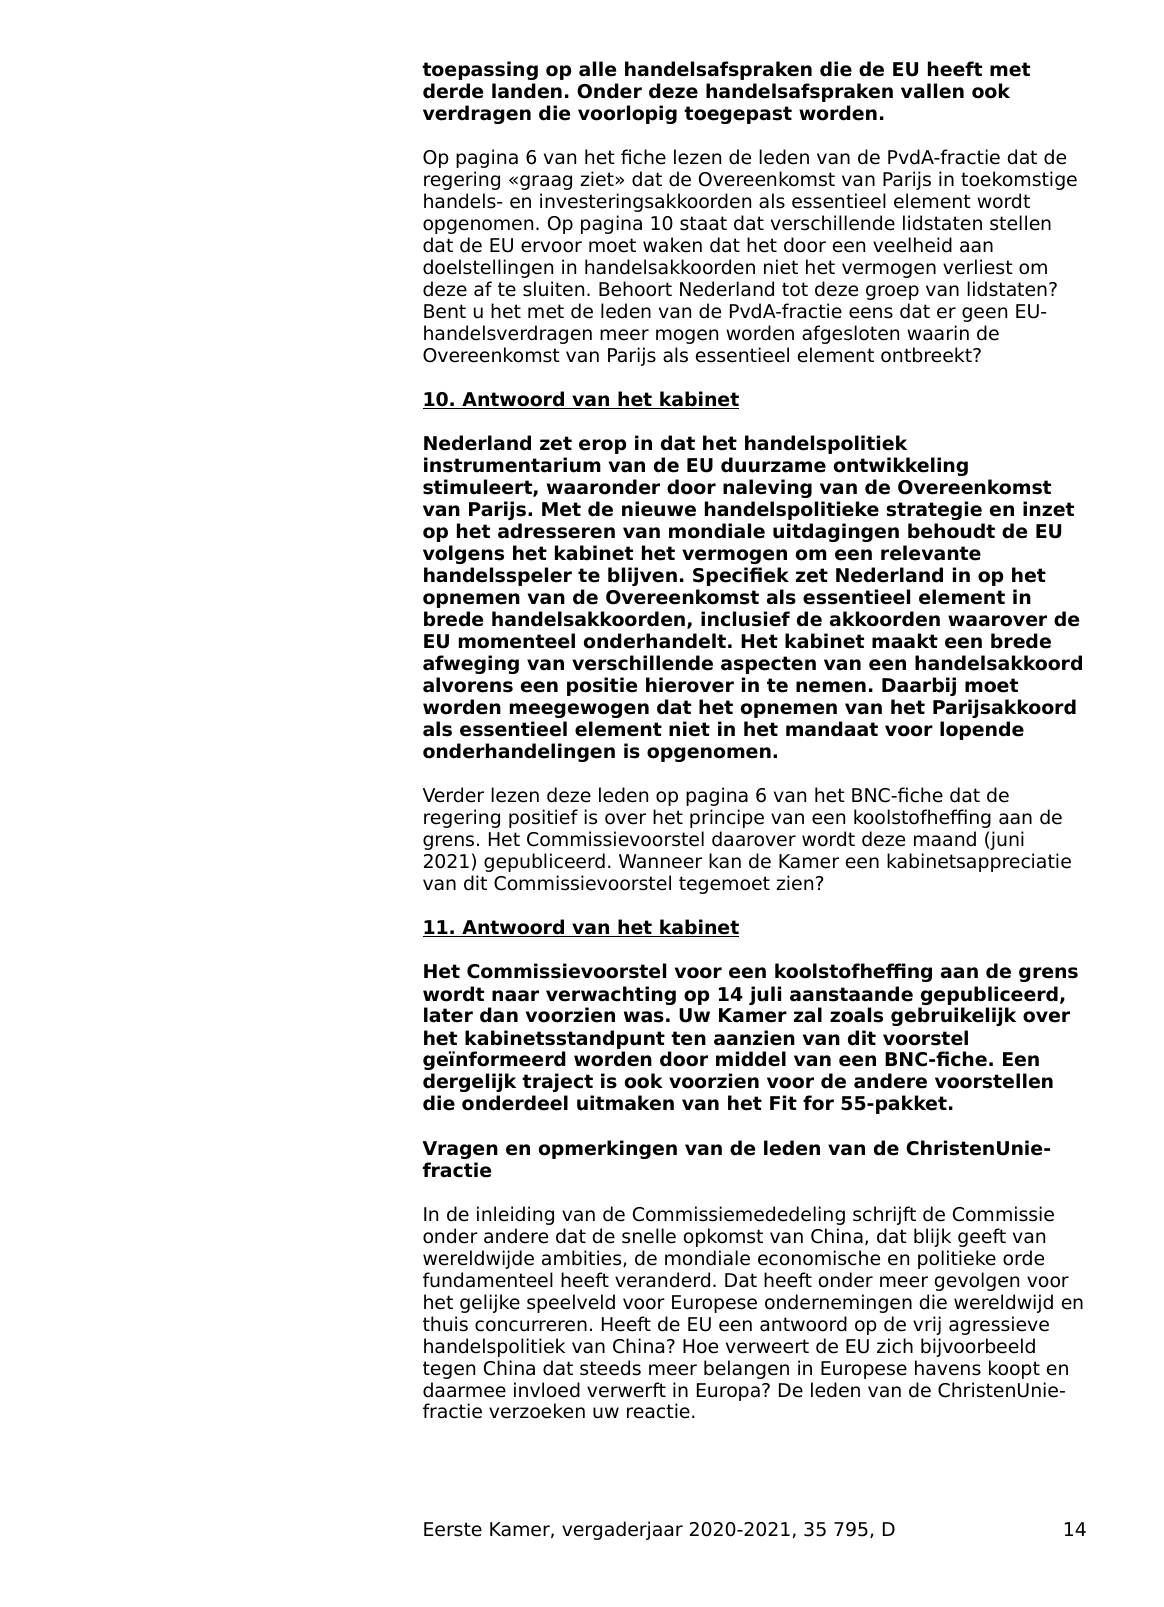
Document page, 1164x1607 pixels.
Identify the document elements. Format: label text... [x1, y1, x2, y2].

text Nederland zet erop in dat het handelspolitiek instrumentarium van de EU duurzame ontwikkeling stimuleert, waaronder door naleving van de Overeenkomst van Parijs. Met de nieuwe handelspolitieke strategie en inzet op het adresseren van mondiale uitdagingen behoudt de EU volgens het kabinet het vermogen om een relevante handelsspeler te blijven. Specifiek zet Nederland in op het opnemen van de Overeenkomst als essentieel element in brede handelsakkoorden, inclusief de akkoorden waarover de EU momenteel onderhandelt. Het kabinet maakt een brede afweging van verschillende aspecten van een handelsakkoord alvorens een positie hierover in te nemen. Daarbij moet worden meegewogen dat het opnemen van het Parijsakkoord als essentieel element niet in het mandaat voor lopende onderhandelingen is opgenomen. [422, 433, 1087, 763]
text toepassing op alle handelsafspraken die de EU heeft met derde landen. Onder deze handelsafspraken vallen ook verdragen die voorlopig toegepast worden. [422, 59, 1087, 125]
text In de inleiding van de Commissiemededeling schrijft de Commissie onder andere dat de snelle opkomst van China, dat blijk geeft van wereldwijde ambities, de mondiale economische en politieke orde fundamenteel heeft veranderd. Dat heeft onder meer gevolgen voor het gelijke speelveld voor Europese ondernemingen die wereldwijd en thuis concurreren. Heeft de EU een antwoord op de vrij agressieve handelspolitiek van China? Hoe verweert de EU zich bijvoorbeeld tegen China dat steeds meer belangen in Europese havens koopt en daarmee invloed verwerft in Europa? De leden van de ChristenUnie-fractie verzoeken uw reactie. [422, 1204, 1087, 1423]
subtitle Vragen en opmerkingen van de leden van de ChristenUnie-fractie [422, 1137, 1087, 1181]
subtitle 11. Antwoord van het kabinet [422, 917, 1087, 939]
text Verder lezen deze leden op pagina 6 van het BNC-fiche dat de regering positief is over het principe van een koolstofheffing aan de grens. Het Commissievoorstel daarover wordt deze maand (juni 2021) gepubliceerd. Wanneer kan de Kamer een kabinetsappreciatie van dit Commissievoorstel tegemoet zien? [422, 785, 1087, 895]
text Het Commissievoorstel voor een koolstofheffing aan de grens wordt naar verwachting op 14 juli aanstaande gepubliceerd, later dan voorzien was. Uw Kamer zal zoals gebruikelijk over het kabinetsstandpunt ten aanzien van dit voorstel geïnformeerd worden door middel van een BNC-fiche. Een dergelijk traject is ook voorzien voor de andere voorstellen die onderdeel uitmaken van het Fit for 55-pakket. [422, 961, 1087, 1115]
subtitle 10. Antwoord van het kabinet [422, 389, 1087, 411]
text Op pagina 6 van het fiche lezen de leden van de PvdA-fractie dat de regering «graag ziet» dat de Overeenkomst van Parijs in toekomstige handels- en investeringsakkoorden als essentieel element wordt opgenomen. Op pagina 10 staat dat verschillende lidstaten stellen dat de EU ervoor moet waken dat het door een veelheid aan doelstellingen in handelsakkoorden niet het vermogen verliest om deze af te sluiten. Behoort Nederland tot deze groep van lidstaten? Bent u het met de leden van de PvdA-fractie eens dat er geen EU-handelsverdragen meer mogen worden afgesloten waarin de Overeenkomst van Parijs als essentieel element ontbreekt? [422, 147, 1087, 367]
